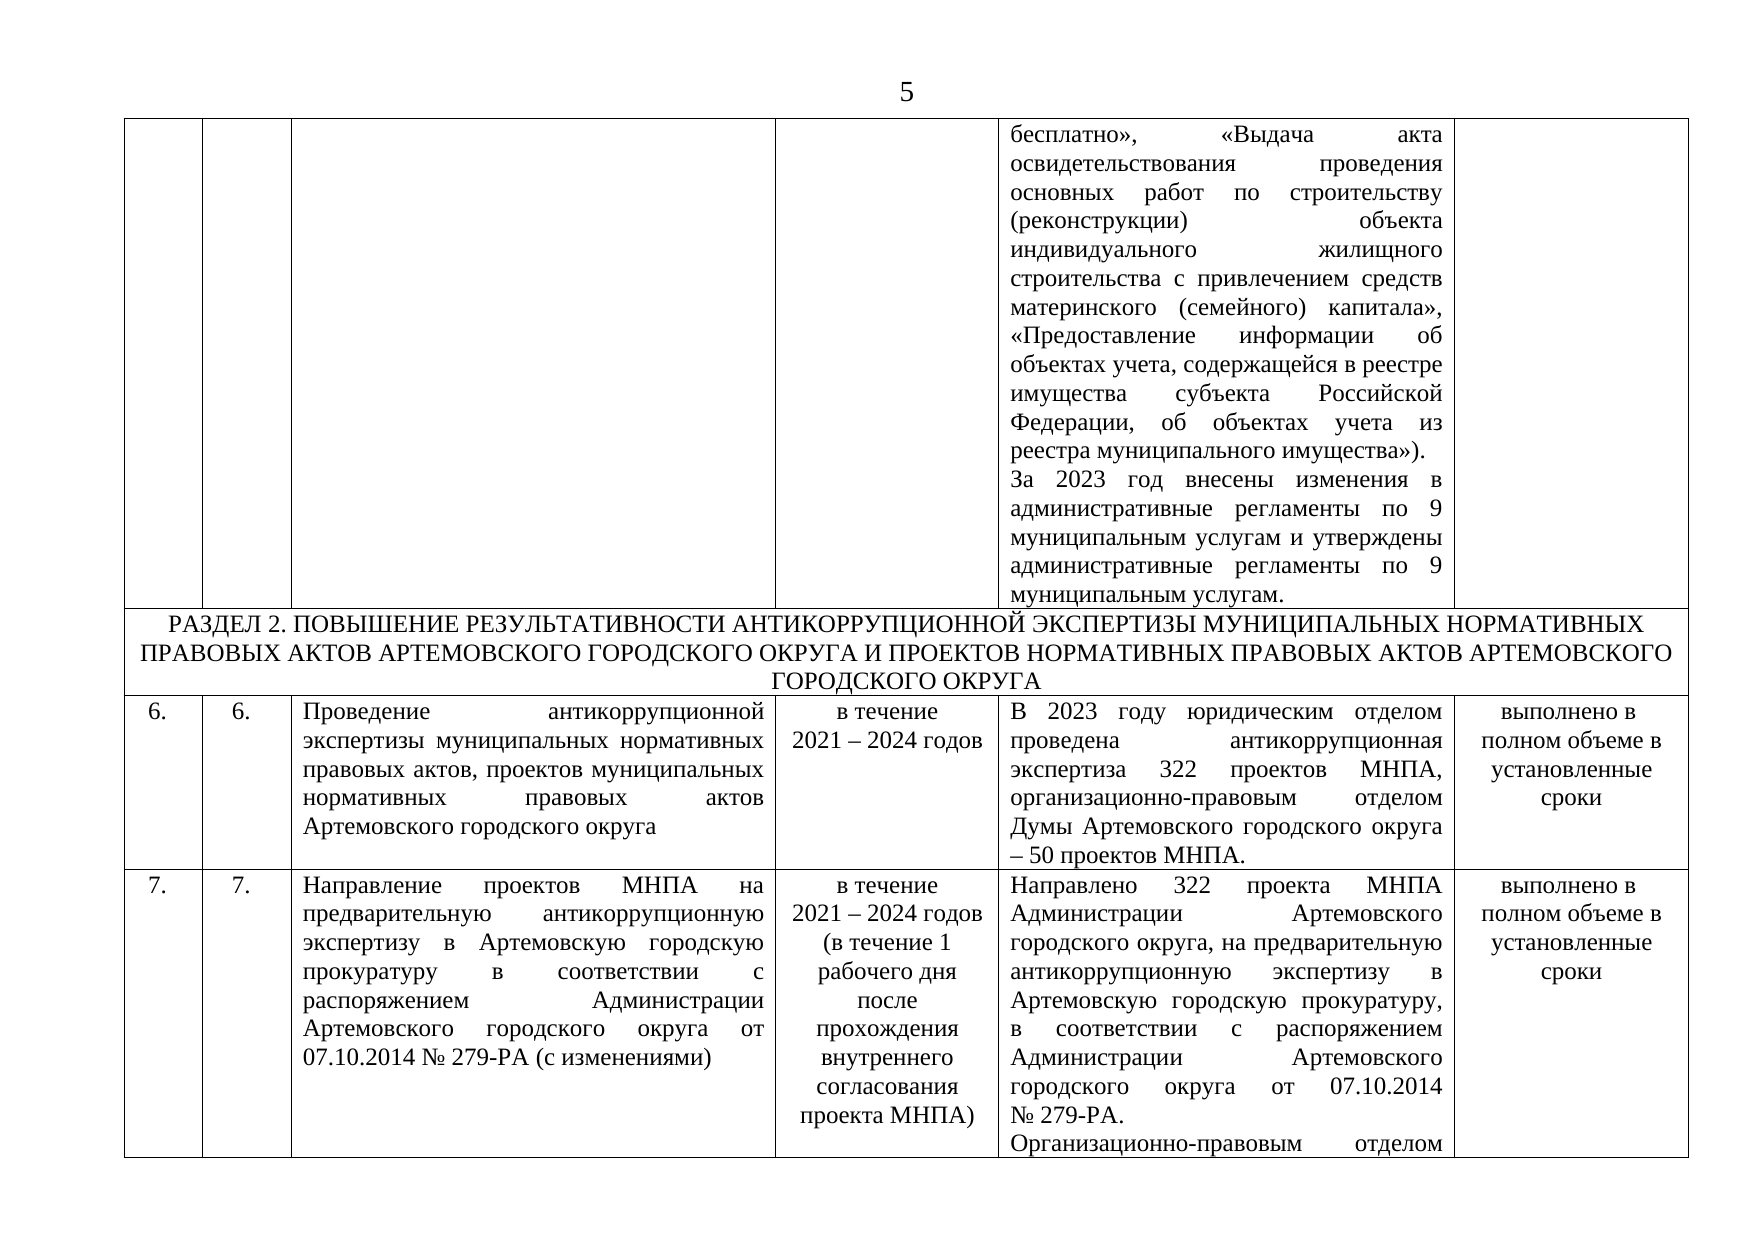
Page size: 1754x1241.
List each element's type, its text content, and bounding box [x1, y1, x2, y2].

table_cell 6. [203, 696, 291, 869]
table_cell [125, 119, 202, 608]
table_cell [203, 119, 291, 608]
table_cell бесплатно», «Выдача акта освидетельствования проведения основных работ по строительству (реконструкции) объекта индивидуального жилищного строительства с привлечением средств материнского (семейного) капитала», «Предоставление информации об объектах учета, содержащейся в реестре имущества субъекта Российской Федерации, об объектах учета из реестра муниципального имущества»). За 2023 год внесены изменения в административные регламенты по 9 муниципальным услугам и утверждены административные регламенты по 9 муниципальным услугам. [999, 119, 1454, 608]
table_cell [1455, 119, 1688, 608]
table_cell Направлено 322 проекта МНПА Администрации Артемовского городского округа, на предварительную антикоррупционную экспертизу в Артемовскую городскую прокуратуру, в соответствии с распоряжением Администрации Артемовского городского округа от 07.10.2014 № 279-РА. Организационно-правовым отделом [999, 870, 1454, 1157]
table_cell [776, 119, 998, 608]
table_cell 7. [125, 870, 202, 1157]
table_cell 7. [203, 870, 291, 1157]
table_cell [292, 119, 775, 608]
table_cell выполнено в полном объеме в установленные сроки [1455, 696, 1688, 869]
table_cell Направление проектов МНПА на предварительную антикоррупционную экспертизу в Артемовскую городскую прокуратуру в соответствии с распоряжением Администрации Артемовского городского округа от 07.10.2014 № 279-РА (с изменениями) [292, 870, 775, 1157]
table_cell В 2023 году юридическим отделом проведена антикоррупционная экспертиза 322 проектов МНПА, организационно-правовым отделом Думы Артемовского городского округа – 50 проектов МНПА. [999, 696, 1454, 869]
table_cell РАЗДЕЛ 2. ПОВЫШЕНИЕ РЕЗУЛЬТАТИВНОСТИ АНТИКОРРУПЦИОННОЙ ЭКСПЕРТИЗЫ МУНИЦИПАЛЬНЫХ НОРМАТИВНЫХ ПРАВОВЫХ АКТОВ АРТЕМОВСКОГО ГОРОДСКОГО ОКРУГА И ПРОЕКТОВ НОРМАТИВНЫХ ПРАВОВЫХ АКТОВ АРТЕМОВСКОГО ГОРОДСКОГО ОКРУГА [125, 609, 1688, 695]
table_cell Проведение антикоррупционной экспертизы муниципальных нормативных правовых актов, проектов муниципальных нормативных правовых актов Артемовского городского округа [292, 696, 775, 869]
table_cell 6. [125, 696, 202, 869]
table_cell в течение 2021 – 2024 годов (в течение 1 рабочего дня после прохождения внутреннего согласования проекта МНПА) [776, 870, 998, 1157]
table_cell в течение 2021 – 2024 годов [776, 696, 998, 869]
table_cell выполнено в полном объеме в установленные сроки [1455, 870, 1688, 1157]
